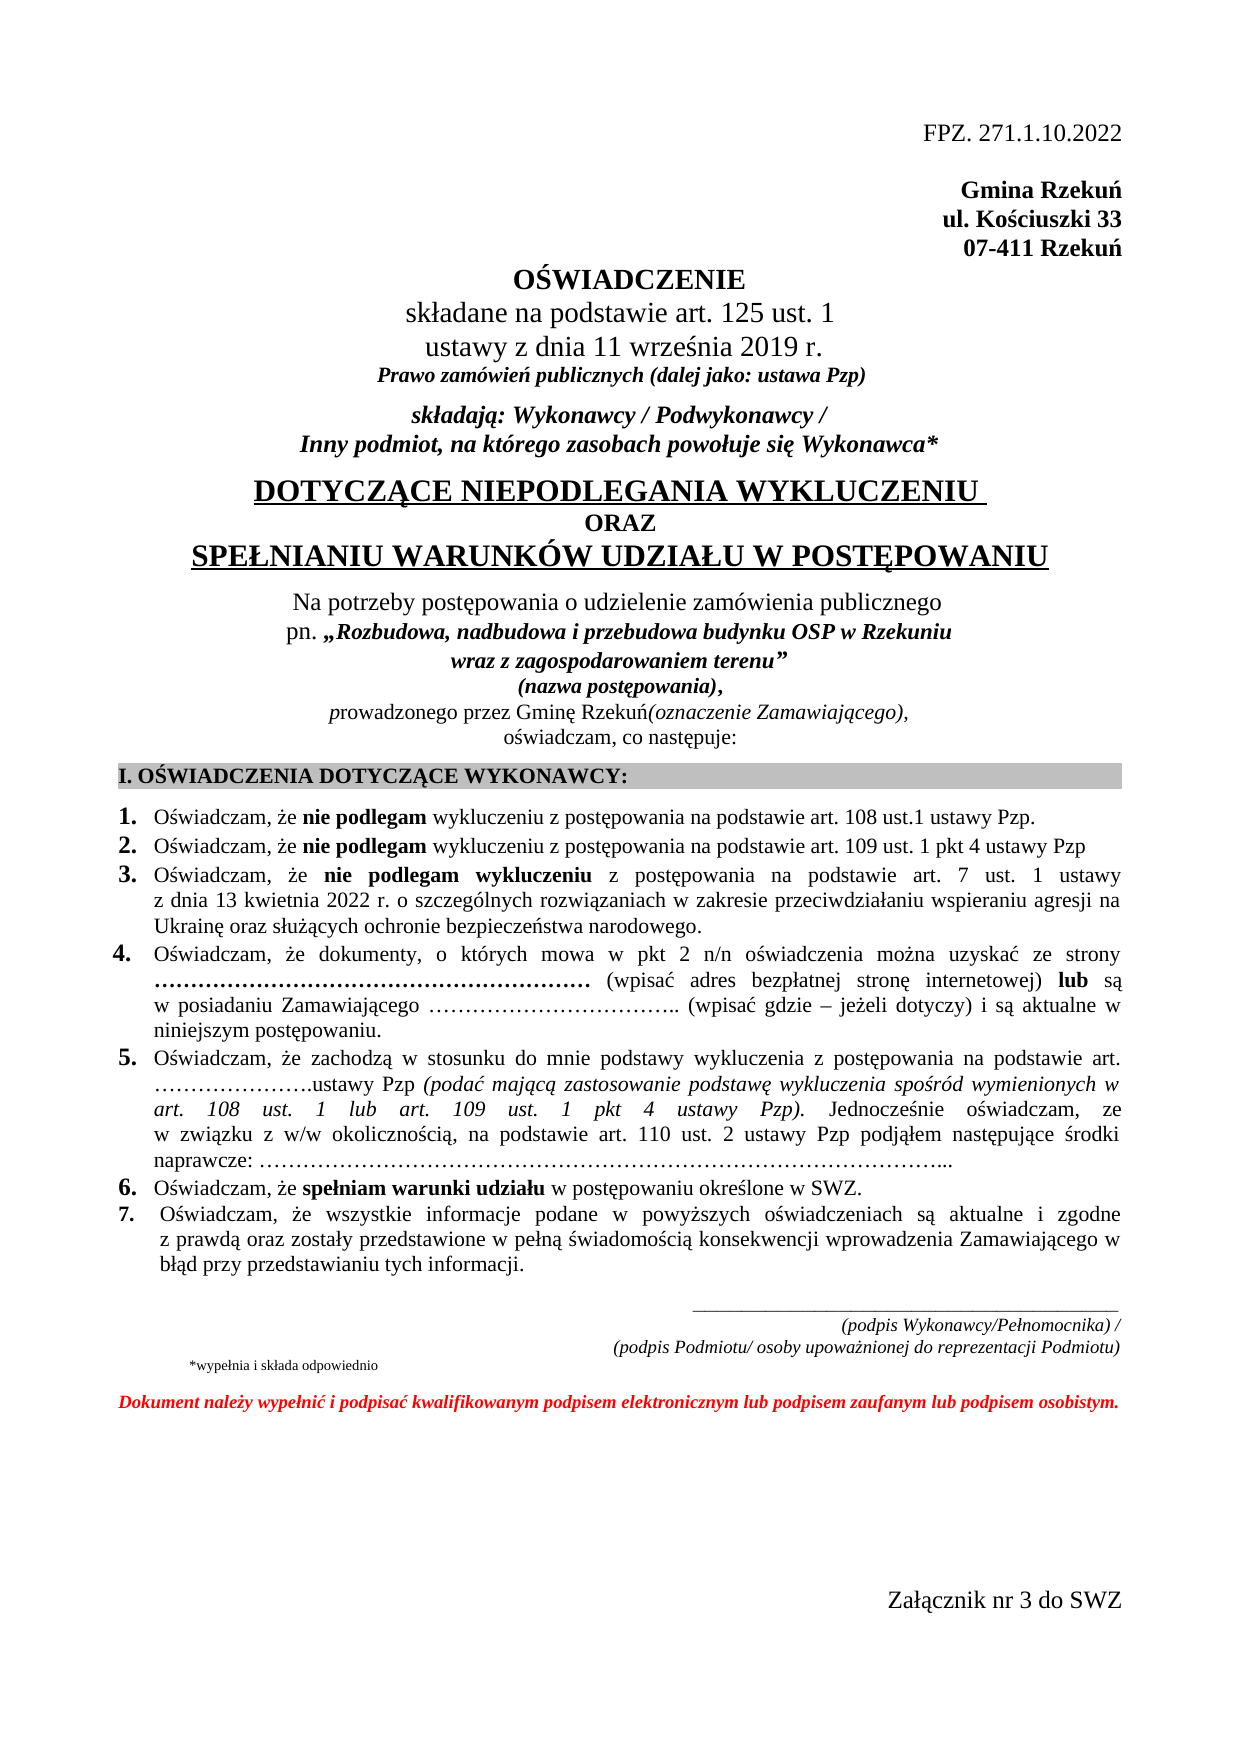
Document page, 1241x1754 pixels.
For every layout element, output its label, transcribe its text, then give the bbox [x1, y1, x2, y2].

text FPZ. 271.1.10.2022 [118, 118, 1122, 147]
text Prawo zamówień publicznych (dalej jako: ustawa Pzp) [118, 362, 1122, 388]
list Oświadczam, że zachodzą w stosunku do mnie podstawy wykluczenia z postępowania na podstawie art.………………….ustawy Pzp (podać mającą zastosowanie podstawę wykluczenia spośród wymienionych w art. 108 ust. 1 lub art. 109 ust. 1 pkt 4 ustawy Pzp). Jednocześnie oświadczam, ze w związku z w/w okolicznością, na podstawie art. 110 ust. 2 ustawy Pzp podjąłem następujące środki naprawcze: …………………………………………………………………………………... [118, 1042, 1122, 1172]
text *wypełnia i składa odpowiednio [189, 1357, 1122, 1374]
text prowadzonego przez Gminę Rzekuń(oznaczenie Zamawiającego), [118, 699, 1122, 724]
list Oświadczam, że nie podlegam wykluczeniu z postępowania na podstawie art. 108 ust.1 ustawy Pzp. [118, 801, 1122, 830]
text Na potrzeby postępowania o udzielenie zamówienia publicznego pn. „Rozbudowa, nadbudowa i przebudowa budynku OSP w Rzekuniu wraz z zagospodarowaniem terenu” [118, 587, 1122, 673]
list Oświadczam, że nie podlegam wykluczeniu z postępowania na podstawie art. 109 ust. 1 pkt 4 ustawy Pzp [118, 830, 1122, 859]
text Inny podmiot, na którego zasobach powołuje się Wykonawca* [118, 429, 1122, 458]
text składane na podstawie art. 125 ust. 1 [118, 295, 1122, 329]
text ustawy z dnia 11 września 2019 r. [118, 329, 1122, 362]
text DOTYCZĄCE NIEPODLEGANIA WYKLUCZENIU ORAZ [118, 472, 1122, 537]
text ___________________________________ [118, 1289, 1122, 1314]
text (nazwa postępowania), [118, 673, 1122, 699]
text Gmina Rzekuń [118, 176, 1122, 204]
text oświadczam, co następuje: [118, 724, 1122, 749]
list Oświadczam, że dokumenty, o których mowa w pkt 2 n/n oświadczenia można uzyskać ze strony …………………………………………………… (wpisać adres bezpłatnej stronę internetowej) lub są w posiadaniu Zamawiającego …………………………….. (wpisać gdzie – jeżeli dotyczy) i są aktualne w niniejszym postępowaniu. [112, 938, 1122, 1042]
text 07-411 Rzekuń [118, 233, 1122, 262]
text OŚWIADCZENIE [118, 262, 1141, 295]
list Oświadczam, że nie podlegam wykluczeniu z postępowania na podstawie art. 7 ust. 1 ustawy z dnia 13 kwietnia 2022 r. o szczególnych rozwiązaniach w zakresie przeciwdziałaniu wspieraniu agresji na Ukrainę oraz służących ochronie bezpieczeństwa narodowego. [118, 859, 1122, 938]
text Załącznik nr 3 do SWZ [118, 1585, 1122, 1613]
text I. OŚWIADCZENIA DOTYCZĄCE WYKONAWCY: [118, 763, 1122, 789]
text składają: Wykonawcy / Podwykonawcy / [118, 400, 1122, 429]
list Oświadczam, że spełniam warunki udziału w postępowaniu określone w SWZ. [118, 1172, 1122, 1201]
text Dokument należy wypełnić i podpisać kwalifikowanym podpisem elektronicznym lub podpisem zaufanym lub podpisem osobistym. [118, 1391, 1122, 1412]
text ul. Kościuszki 33 [118, 204, 1122, 233]
text SPEŁNIANIU WARUNKÓW UDZIAŁU W POSTĘPOWANIU [118, 537, 1122, 573]
text (podpis Wykonawcy/Pełnomocnika) / (podpis Podmiotu/ osoby upoważnionej do reprezentacji Podmiotu) [428, 1314, 1122, 1357]
list Oświadczam, że wszystkie informacje podane w powyższych oświadczeniach są aktualne i zgodne z prawdą oraz zostały przedstawione w pełną świadomością konsekwencji wprowadzenia Zamawiającego w błąd przy przedstawianiu tych informacji. [118, 1201, 1122, 1276]
